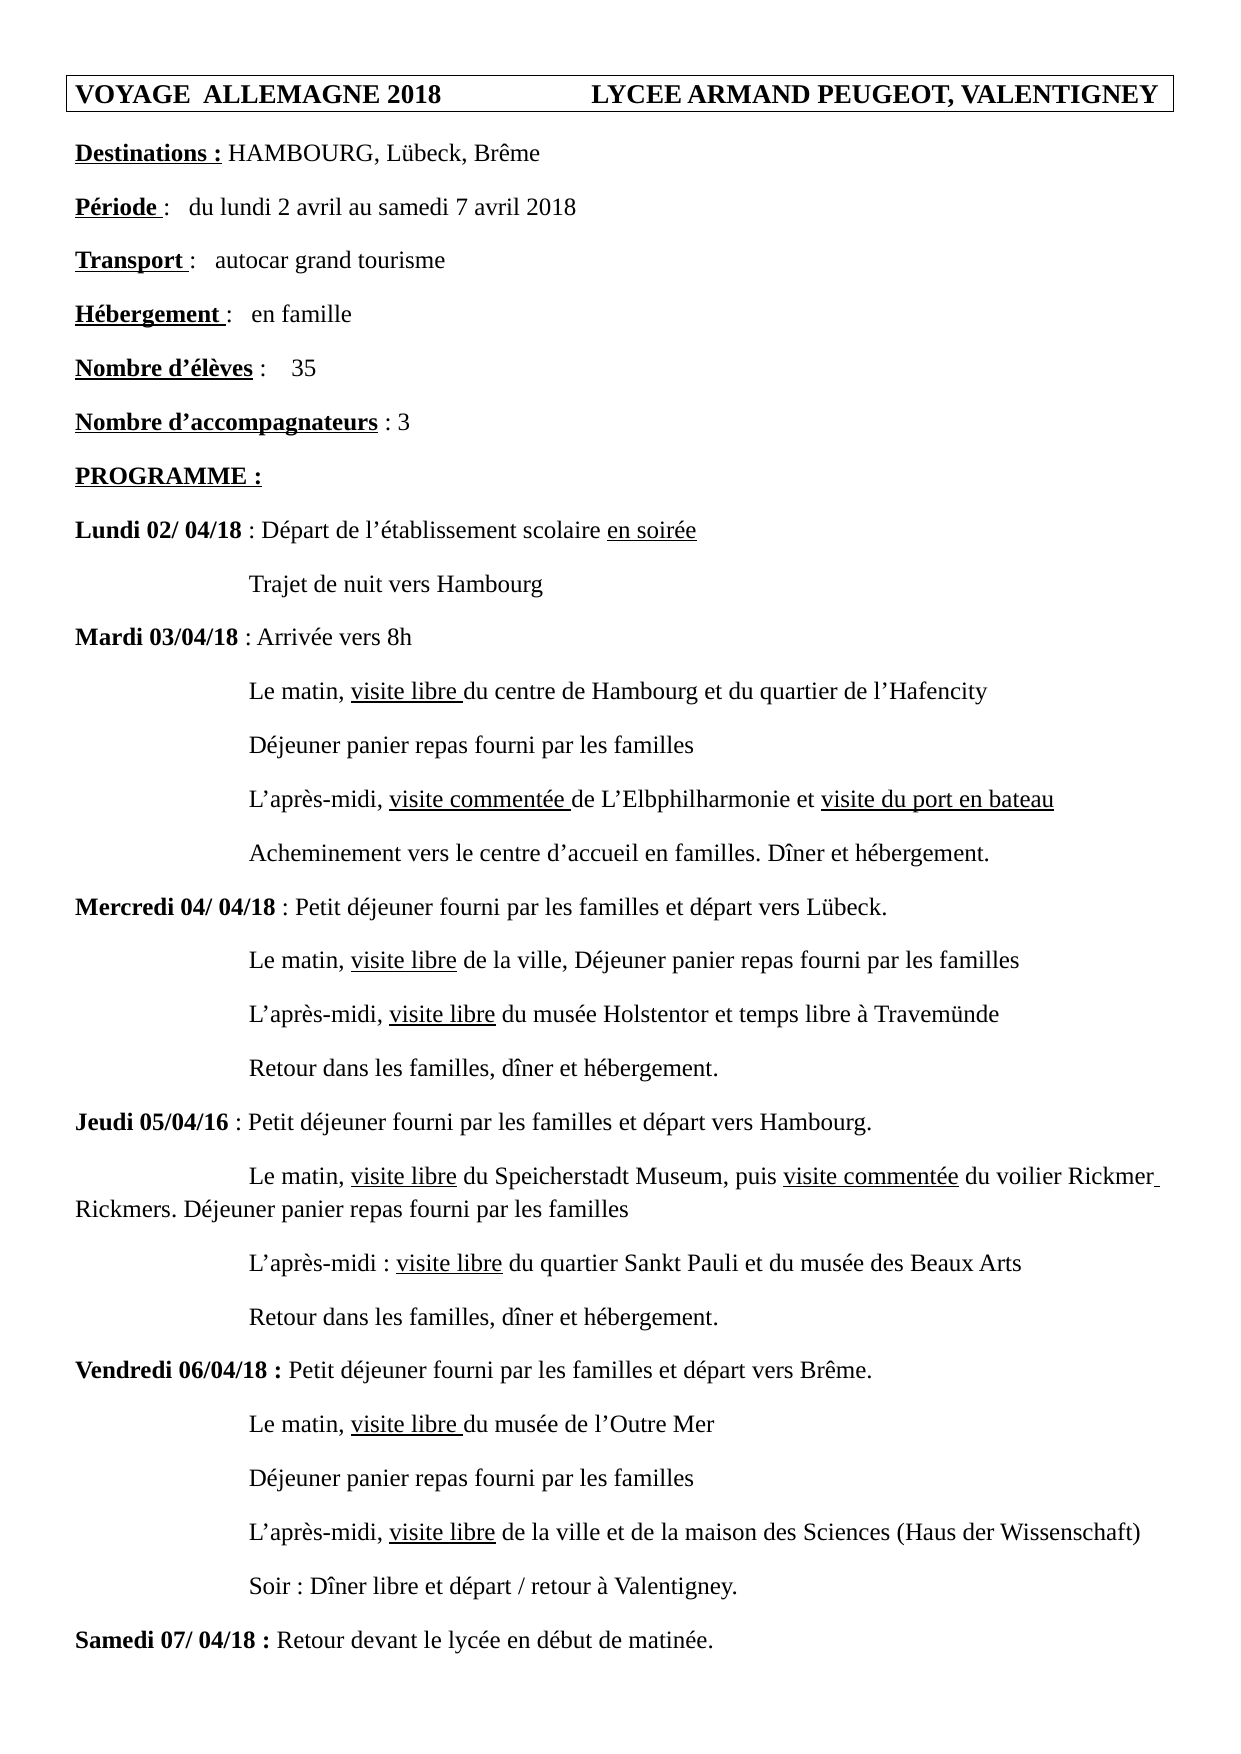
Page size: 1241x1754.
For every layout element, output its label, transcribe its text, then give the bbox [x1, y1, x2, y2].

text Période : du lundi 2 avril au samedi 7 avril 2018 [75, 192, 1165, 220]
text Trajet de nuit vers Hambourg [75, 569, 1165, 597]
text Déjeuner panier repas fourni par les familles [75, 730, 1165, 759]
text Mercredi 04/ 04/18 : Petit déjeuner fourni par les familles et départ vers Lübeck. [75, 892, 1165, 921]
text Vendredi 06/04/18 : Petit déjeuner fourni par les familles et départ vers Brême. [75, 1356, 1165, 1384]
text Soir : Dîner libre et départ / retour à Valentigney. [75, 1571, 1165, 1600]
text Mardi 03/04/18 : Arrivée vers 8h [75, 622, 1165, 651]
text VOYAGE ALLEMAGNE 2018 LYCEE ARMAND PEUGEOT, VALENTIGNEY [67, 76, 1173, 111]
text Hébergement : en famille [75, 299, 1165, 328]
text Destinations : HAMBOURG, Lübeck, Brême [75, 138, 1165, 167]
text Le matin, visite libre du centre de Hambourg et du quartier de l’Hafencity [75, 676, 1165, 705]
text L’après-midi, visite libre du musée Holstentor et temps libre à Travemünde [75, 999, 1165, 1028]
text Samedi 07/ 04/18 : Retour devant le lycée en début de matinée. [75, 1625, 1165, 1654]
text Lundi 02/ 04/18 : Départ de l’établissement scolaire en soirée [75, 515, 1165, 543]
text PROGRAMME : [75, 461, 1165, 490]
text L’après-midi, visite libre de la ville et de la maison des Sciences (Haus der Wissenschaft) [75, 1517, 1165, 1546]
text Déjeuner panier repas fourni par les familles [75, 1463, 1165, 1492]
text Nombre d’élèves : 35 [75, 353, 1165, 382]
text Acheminement vers le centre d’accueil en familles. Dîner et hébergement. [75, 838, 1165, 867]
text Retour dans les familles, dîner et hébergement. [75, 1053, 1165, 1082]
text Le matin, visite libre de la ville, Déjeuner panier repas fourni par les familles [75, 946, 1165, 974]
text Le matin, visite libre du musée de l’Outre Mer [75, 1409, 1165, 1438]
text L’après-midi : visite libre du quartier Sankt Pauli et du musée des Beaux Arts [75, 1248, 1165, 1277]
text Transport : autocar grand tourisme [75, 246, 1165, 274]
text Jeudi 05/04/16 : Petit déjeuner fourni par les familles et départ vers Hambourg. [75, 1107, 1165, 1136]
text Le matin, visite libre du Speicherstadt Museum, puis visite commentée du voilier Rickmer Rickmers. Déjeuner panier repas fourni par les familles [75, 1161, 1165, 1223]
text Retour dans les familles, dîner et hébergement. [75, 1302, 1165, 1331]
text Nombre d’accompagnateurs : 3 [75, 407, 1165, 436]
text L’après-midi, visite commentée de L’Elbphilharmonie et visite du port en bateau [75, 784, 1165, 813]
